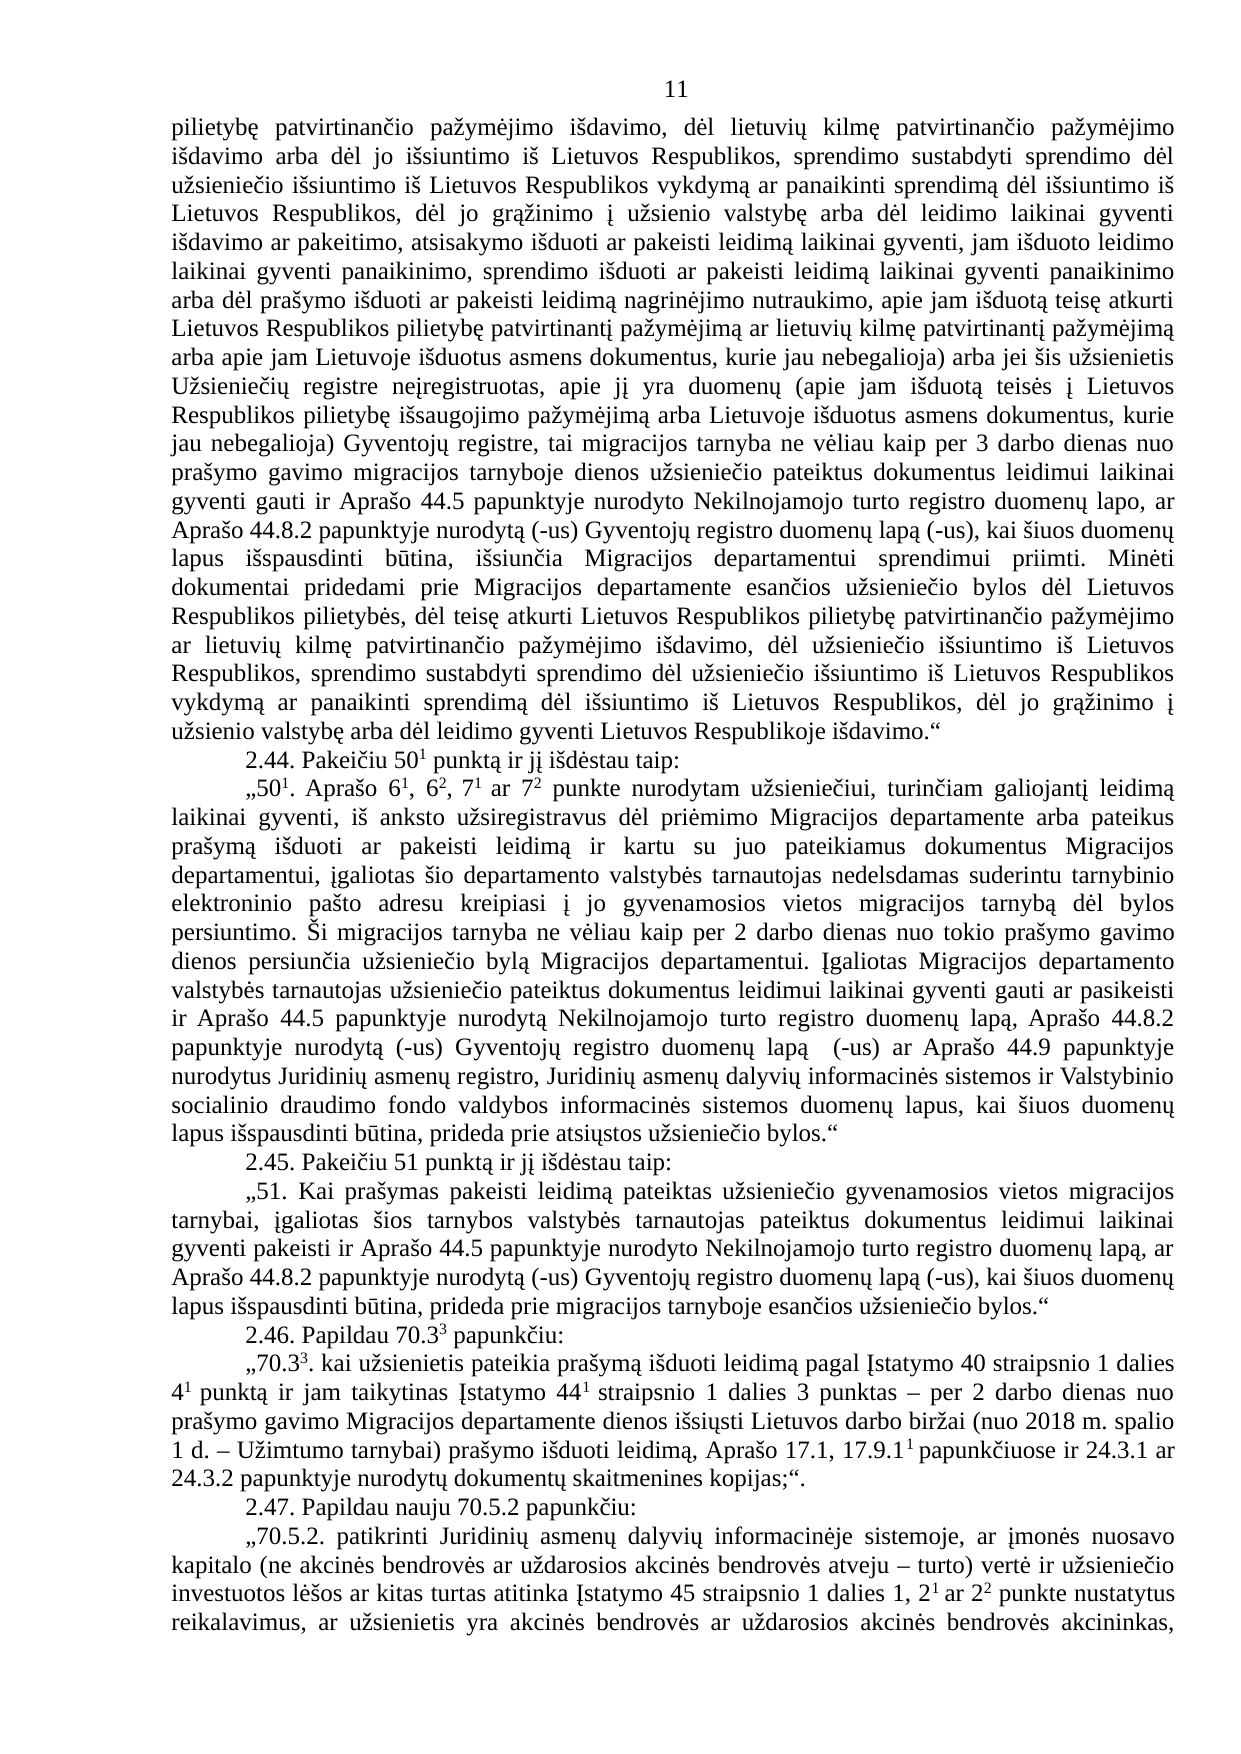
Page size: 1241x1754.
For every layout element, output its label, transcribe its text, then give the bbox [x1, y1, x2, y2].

text pilietybę patvirtinančio pažymėjimo išdavimo, dėl lietuvių kilmę patvirtinančio pažymėjimo išdavimo arba dėl jo išsiuntimo iš Lietuvos Respublikos, sprendimo sustabdyti sprendimo dėl užsieniečio išsiuntimo iš Lietuvos Respublikos vykdymą ar panaikinti sprendimą dėl išsiuntimo iš Lietuvos Respublikos, dėl jo grąžinimo į užsienio valstybę arba dėl leidimo laikinai gyventi išdavimo ar pakeitimo, atsisakymo išduoti ar pakeisti leidimą laikinai gyventi, jam išduoto leidimo laikinai gyventi panaikinimo, sprendimo išduoti ar pakeisti leidimą laikinai gyventi panaikinimo arba dėl prašymo išduoti ar pakeisti leidimą nagrinėjimo nutraukimo, apie jam išduotą teisę atkurti Lietuvos Respublikos pilietybę patvirtinantį pažymėjimą ar lietuvių kilmę patvirtinantį pažymėjimą arba apie jam Lietuvoje išduotus asmens dokumentus, kurie jau nebegalioja) arba jei šis užsienietis Užsieniečių registre neįregistruotas, apie jį yra duomenų (apie jam išduotą teisės į Lietuvos Respublikos pilietybę išsaugojimo pažymėjimą arba Lietuvoje išduotus asmens dokumentus, kurie jau nebegalioja) Gyventojų registre, tai migracijos tarnyba ne vėliau kaip per 3 darbo dienas nuo prašymo gavimo migracijos tarnyboje dienos užsieniečio pateiktus dokumentus leidimui laikinai gyventi gauti ir Aprašo 44.5 papunktyje nurodyto Nekilnojamojo turto registro duomenų lapo, ar Aprašo 44.8.2 papunktyje nurodytą (-us) Gyventojų registro duomenų lapą (-us), kai šiuos duomenų lapus išspausdinti būtina, išsiunčia Migracijos departamentui sprendimui priimti. Minėti dokumentai pridedami prie Migracijos departamente esančios užsieniečio bylos dėl Lietuvos Respublikos pilietybės, dėl teisę atkurti Lietuvos Respublikos pilietybę patvirtinančio pažymėjimo ar lietuvių kilmę patvirtinančio pažymėjimo išdavimo, dėl užsieniečio išsiuntimo iš Lietuvos Respublikos, sprendimo sustabdyti sprendimo dėl užsieniečio išsiuntimo iš Lietuvos Respublikos vykdymą ar panaikinti sprendimą dėl išsiuntimo iš Lietuvos Respublikos, dėl jo grąžinimo į užsienio valstybę arba dėl leidimo gyventi Lietuvos Respublikoje išdavimo.“ [171, 112, 1175, 745]
text „70.33. kai užsienietis pateikia prašymą išduoti leidimą pagal Įstatymo 40 straipsnio 1 dalies 41 punktą ir jam taikytinas Įstatymo 441 straipsnio 1 dalies 3 punktas – per 2 darbo dienas nuo prašymo gavimo Migracijos departamente dienos išsiųsti Lietuvos darbo biržai (nuo 2018 m. spalio 1 d. – Užimtumo tarnybai) prašymo išduoti leidimą, Aprašo 17.1, 17.9.11 papunkčiuose ir 24.3.1 ar 24.3.2 papunktyje nurodytų dokumentų skaitmenines kopijas;“. [171, 1348, 1175, 1492]
text „51. Kai prašymas pakeisti leidimą pateiktas užsieniečio gyvenamosios vietos migracijos tarnybai, įgaliotas šios tarnybos valstybės tarnautojas pateiktus dokumentus leidimui laikinai gyventi pakeisti ir Aprašo 44.5 papunktyje nurodyto Nekilnojamojo turto registro duomenų lapą, ar Aprašo 44.8.2 papunktyje nurodytą (-us) Gyventojų registro duomenų lapą (-us), kai šiuos duomenų lapus išspausdinti būtina, prideda prie migracijos tarnyboje esančios užsieniečio bylos.“ [171, 1176, 1175, 1320]
text 2.46. Papildau 70.33 papunkčiu: [171, 1320, 1175, 1348]
text 2.44. Pakeičiu 501 punktą ir jį išdėstau taip: [171, 745, 1175, 773]
text „70.5.2. patikrinti Juridinių asmenų dalyvių informacinėje sistemoje, ar įmonės nuosavo kapitalo (ne akcinės bendrovės ar uždarosios akcinės bendrovės atveju – turto) vertė ir užsieniečio investuotos lėšos ar kitas turtas atitinka Įstatymo 45 straipsnio 1 dalies 1, 21 ar 22 punkte nustatytus reikalavimus, ar užsienietis yra akcinės bendrovės ar uždarosios akcinės bendrovės akcininkas, [171, 1521, 1175, 1636]
text 2.47. Papildau nauju 70.5.2 papunkčiu: [171, 1492, 1175, 1521]
text 2.45. Pakeičiu 51 punktą ir jį išdėstau taip: [171, 1147, 1175, 1176]
text „501. Aprašo 61, 62, 71 ar 72 punkte nurodytam užsieniečiui, turinčiam galiojantį leidimą laikinai gyventi, iš anksto užsiregistravus dėl priėmimo Migracijos departamente arba pateikus prašymą išduoti ar pakeisti leidimą ir kartu su juo pateikiamus dokumentus Migracijos departamentui, įgaliotas šio departamento valstybės tarnautojas nedelsdamas suderintu tarnybinio elektroninio pašto adresu kreipiasi į jo gyvenamosios vietos migracijos tarnybą dėl bylos persiuntimo. Ši migracijos tarnyba ne vėliau kaip per 2 darbo dienas nuo tokio prašymo gavimo dienos persiunčia užsieniečio bylą Migracijos departamentui. Įgaliotas Migracijos departamento valstybės tarnautojas užsieniečio pateiktus dokumentus leidimui laikinai gyventi gauti ar pasikeisti ir Aprašo 44.5 papunktyje nurodytą Nekilnojamojo turto registro duomenų lapą, Aprašo 44.8.2 papunktyje nurodytą (-us) Gyventojų registro duomenų lapą (-us) ar Aprašo 44.9 papunktyje nurodytus Juridinių asmenų registro, Juridinių asmenų dalyvių informacinės sistemos ir Valstybinio socialinio draudimo fondo valdybos informacinės sistemos duomenų lapus, kai šiuos duomenų lapus išspausdinti būtina, prideda prie atsiųstos užsieniečio bylos.“ [171, 773, 1175, 1147]
